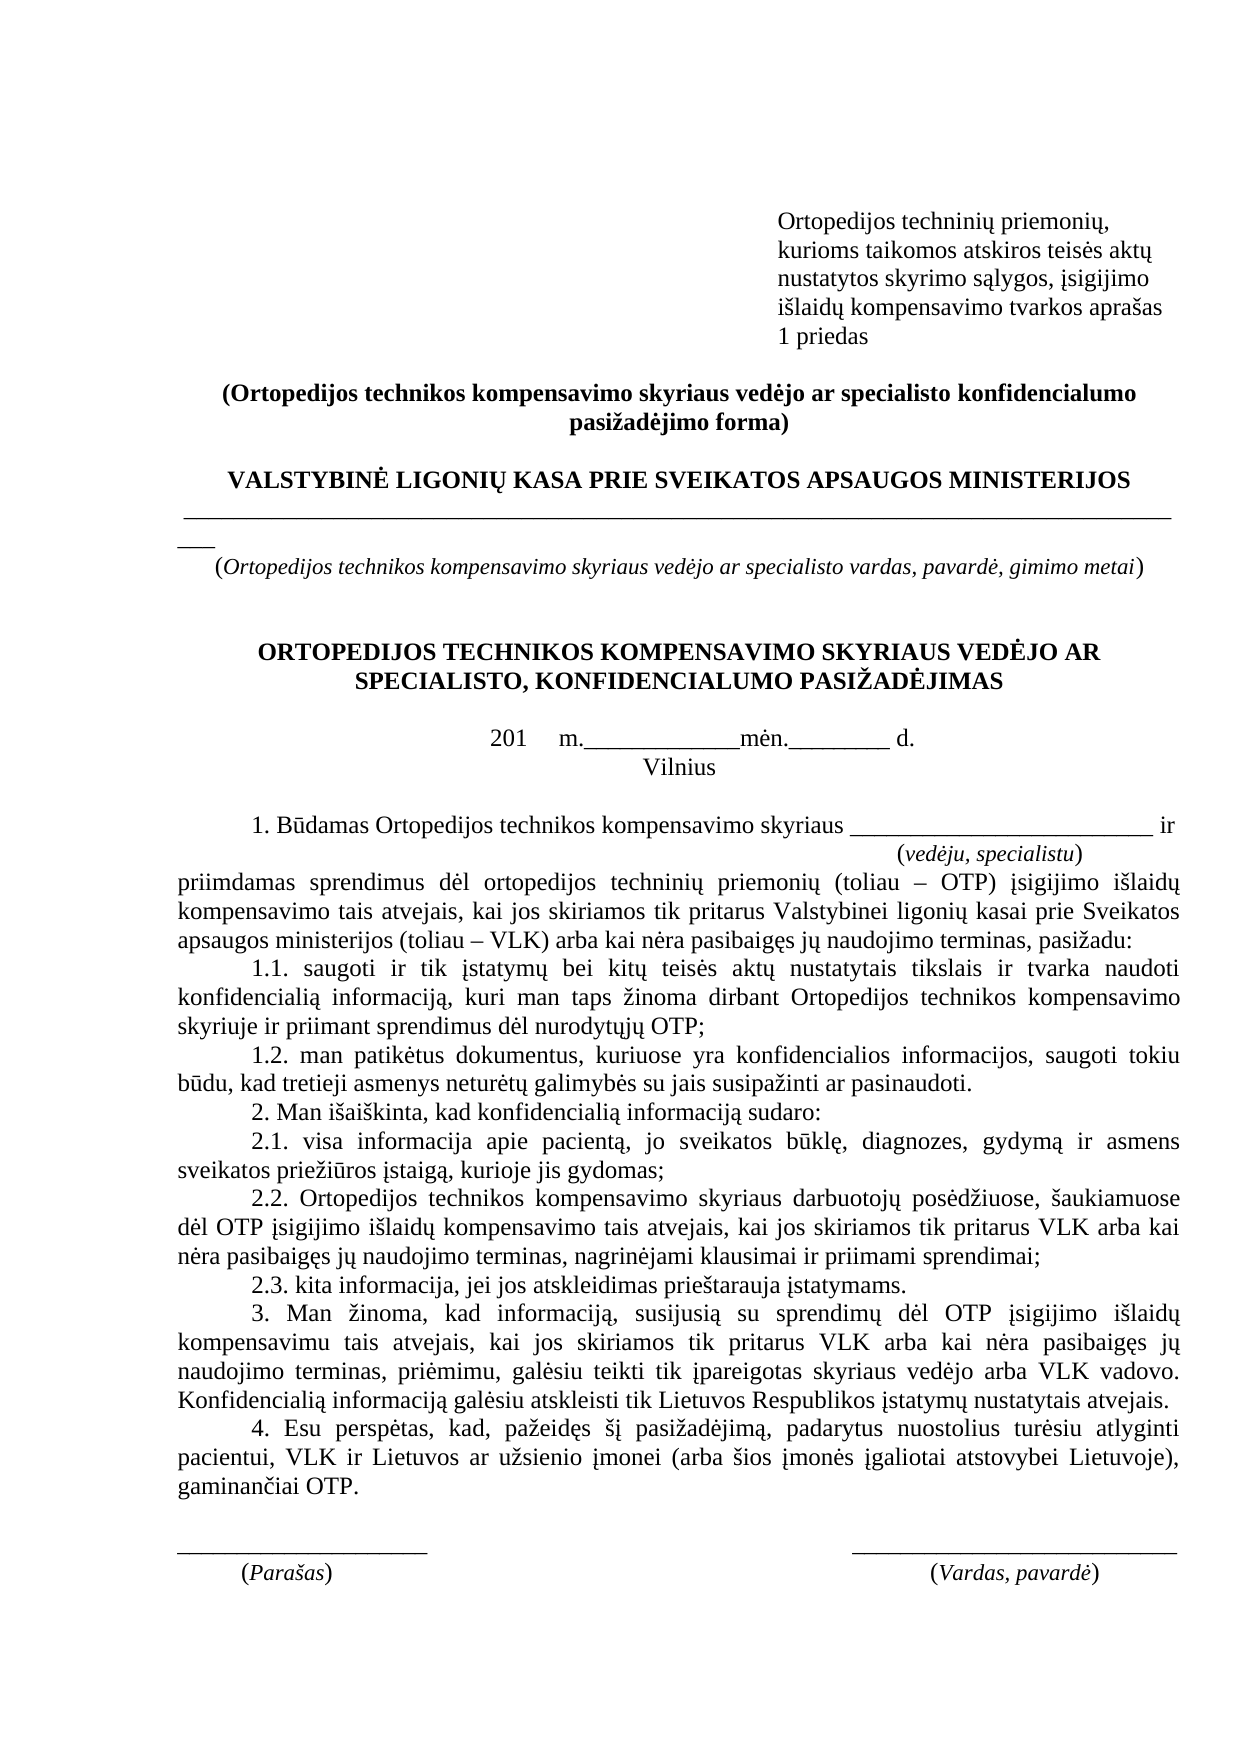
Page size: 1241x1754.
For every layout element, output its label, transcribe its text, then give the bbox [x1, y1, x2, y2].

text 1.1. saugoti ir tik įstatymų bei kitų teisės aktų nustatytais tikslais ir tvarka naudoti konfidencialią informaciją, kuri man taps žinoma dirbant Ortopedijos technikos kompensavimo skyriuje ir priimant sprendimus dėl nurodytųjų OTP; [177, 953, 1181, 1040]
text (vedėju, specialistu) [177, 838, 1181, 867]
text (Ortopedijos technikos kompensavimo skyriaus vedėjo ar specialisto konfidencialumo pasižadėjimo forma) [177, 378, 1181, 436]
text 4. Esu perspėtas, kad, pažeidęs šį pasižadėjimą, padarytus nuostolius turėsiu atlyginti pacientui, VLK ir Lietuvos ar užsienio įmonei (arba šios įmonės įgaliotai atstovybei Lietuvoje), gaminančiai OTP. [177, 1413, 1181, 1500]
text 201 m. mėn. d. [177, 723, 1181, 752]
text 1 priedas [709, 321, 1181, 350]
text 1. Būdamas Ortopedijos technikos kompensavimo skyriaus ir [177, 810, 1181, 838]
text 1.2. man patikėtus dokumentus, kuriuose yra konfidencialios informacijos, saugoti tokiu būdu, kad tretieji asmenys neturėtų galimybės su jais susipažinti ar pasinaudoti. [177, 1040, 1181, 1097]
text 2. Man išaiškinta, kad konfidencialią informaciją sudaro: [177, 1097, 1181, 1126]
text (Ortopedijos technikos kompensavimo skyriaus vedėjo ar specialisto vardas, pavardė, gimimo metai) [177, 551, 1181, 580]
text 2.1. visa informacija apie pacientą, jo sveikatos būklę, diagnozes, gydymą ir asmens sveikatos priežiūros įstaigą, kurioje jis gydomas; [177, 1126, 1181, 1183]
text Vilnius [177, 752, 1181, 781]
text (Parašas) (Vardas, pavardė) [177, 1557, 1181, 1586]
text priimdamas sprendimus dėl ortopedijos techninių priemonių (toliau – OTP) įsigijimo išlaidų kompensavimo tais atvejais, kai jos skiriamos tik pritarus Valstybinei ligonių kasai prie Sveikatos apsaugos ministerijos (toliau – VLK) arba kai nėra pasibaigęs jų naudojimo terminas, pasižadu: [177, 867, 1181, 953]
text 2.3. kita informacija, jei jos atskleidimas prieštarauja įstatymams. [177, 1270, 1181, 1298]
text 2.2. Ortopedijos technikos kompensavimo skyriaus darbuotojų posėdžiuose, šaukiamuose dėl OTP įsigijimo išlaidų kompensavimo tais atvejais, kai jos skiriamos tik pritarus VLK arba kai nėra pasibaigęs jų naudojimo terminas, nagrinėjami klausimai ir priimami sprendimai; [177, 1183, 1181, 1270]
text ORTOPEDIJOS TECHNIKOS KOMPENSAVIMO SKYRIAUS VEDĖJO AR SPECIALISTO, KONFIDENCIALUMO PASIŽADĖJIMAS [177, 637, 1181, 695]
text 3. Man žinoma, kad informaciją, susijusią su sprendimų dėl OTP įsigijimo išlaidų kompensavimu tais atvejais, kai jos skiriamos tik pritarus VLK arba kai nėra pasibaigęs jų naudojimo terminas, priėmimu, galėsiu teikti tik įpareigotas skyriaus vedėjo arba VLK vadovo. Konfidencialią informaciją galėsiu atskleisti tik Lietuvos Respublikos įstatymų nustatytais atvejais. [177, 1298, 1181, 1413]
text Ortopedijos techninių priemonių, kurioms taikomos atskiros teisės aktų nustatytos skyrimo sąlygos, įsigijimo išlaidų kompensavimo tvarkos aprašas [777, 206, 1181, 321]
text __________________________________________________________________________________ [177, 493, 1181, 551]
text VALSTYBINĖ LIGONIŲ KASA PRIE SVEIKATOS APSAUGOS MINISTERIJOS [177, 465, 1181, 493]
